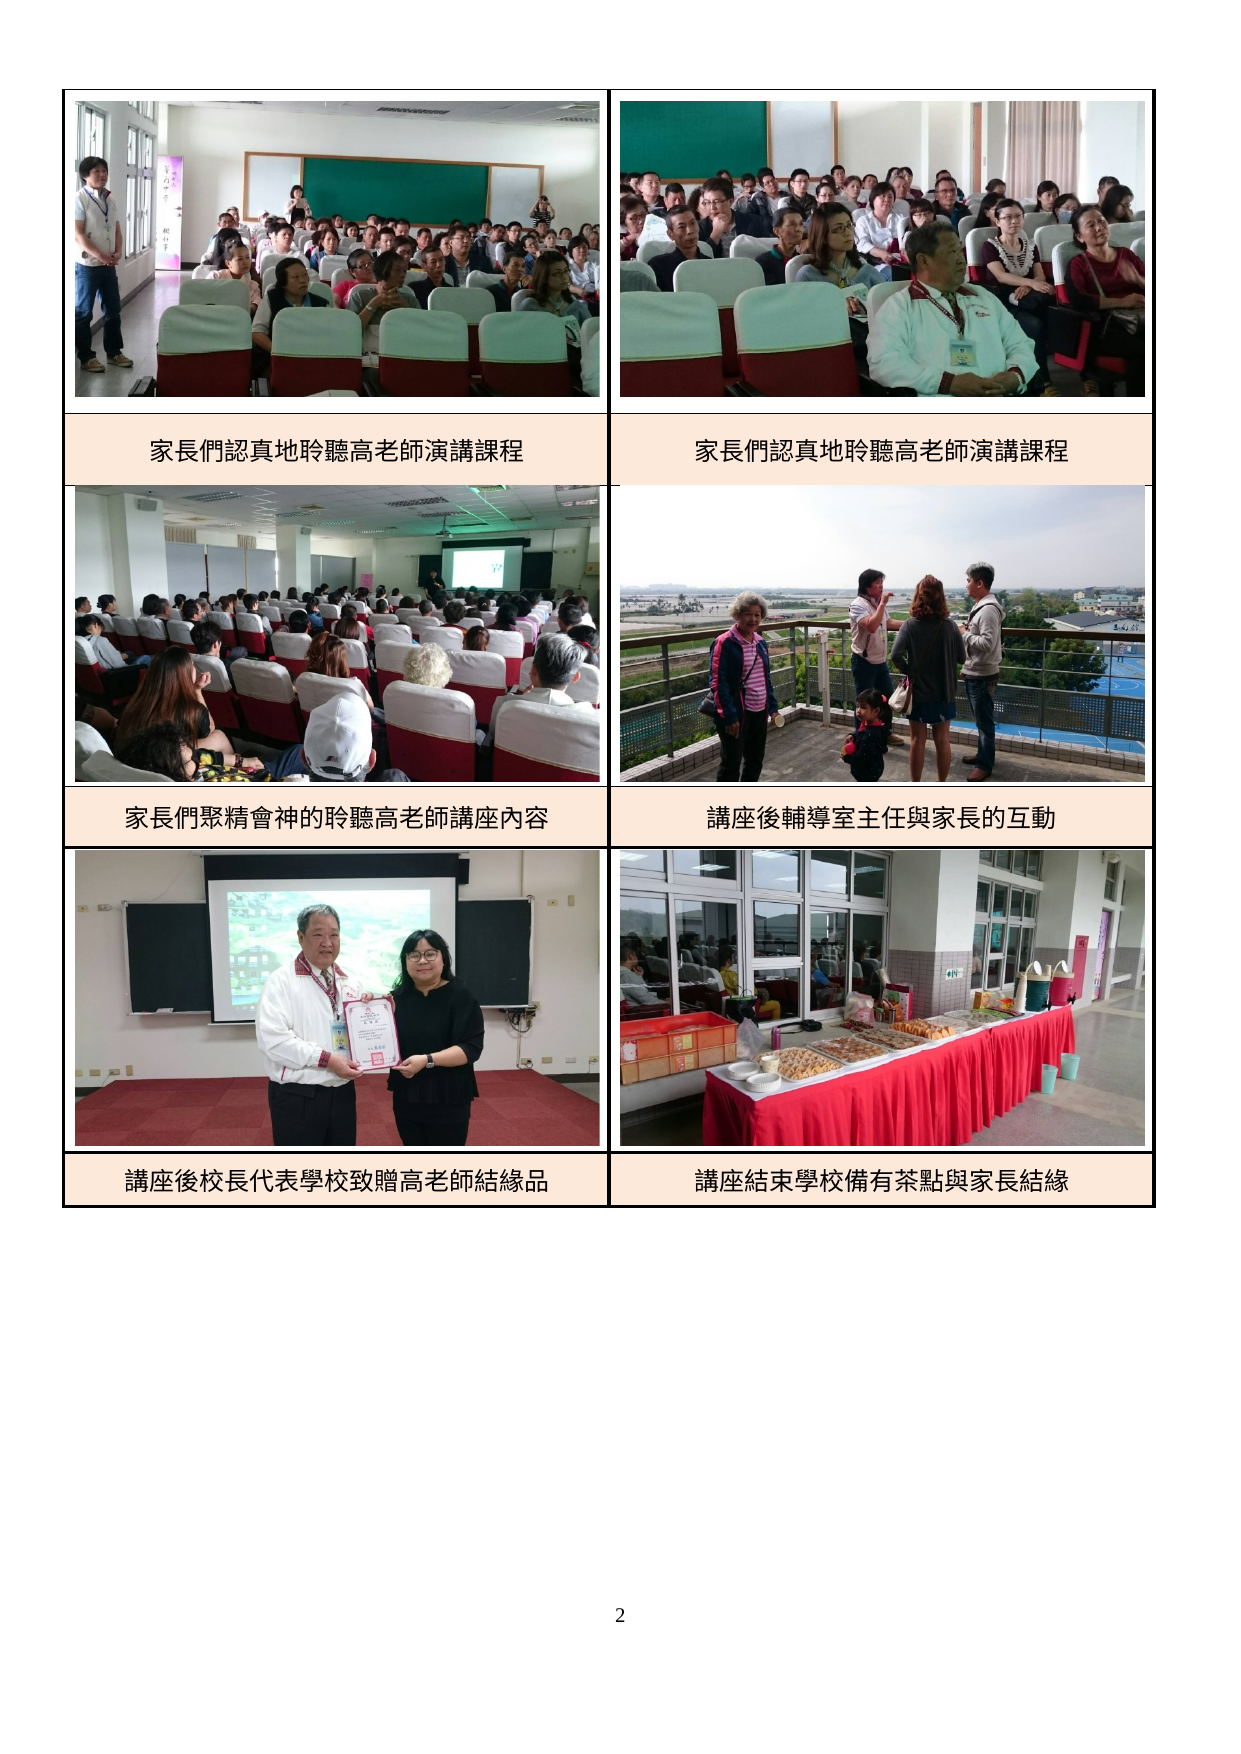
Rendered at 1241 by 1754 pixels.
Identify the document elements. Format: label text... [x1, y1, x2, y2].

table_cell 講座後輔導室主任與家長的互動 [611, 787, 1152, 846]
table_cell [65, 90, 607, 412]
table_cell 家長們聚精會神的聆聽高老師講座內容 [65, 787, 607, 846]
table_cell [611, 849, 1152, 1151]
picture [75, 101, 600, 397]
table_cell 家長們認真地聆聽高老師演講課程 [65, 414, 607, 485]
table_cell 家長們認真地聆聽高老師演講課程 [611, 414, 1152, 485]
table_cell [65, 486, 607, 786]
picture [75, 850, 600, 1146]
table_cell [611, 90, 1152, 412]
table_cell [65, 849, 607, 1151]
picture [620, 101, 1145, 397]
picture [620, 850, 1145, 1146]
table_cell [611, 486, 1152, 786]
picture [620, 485, 1145, 782]
table_cell 講座後校長代表學校致贈高老師結緣品 [65, 1154, 607, 1205]
table_cell 講座結束學校備有茶點與家長結緣 [611, 1154, 1152, 1205]
picture [75, 485, 600, 782]
